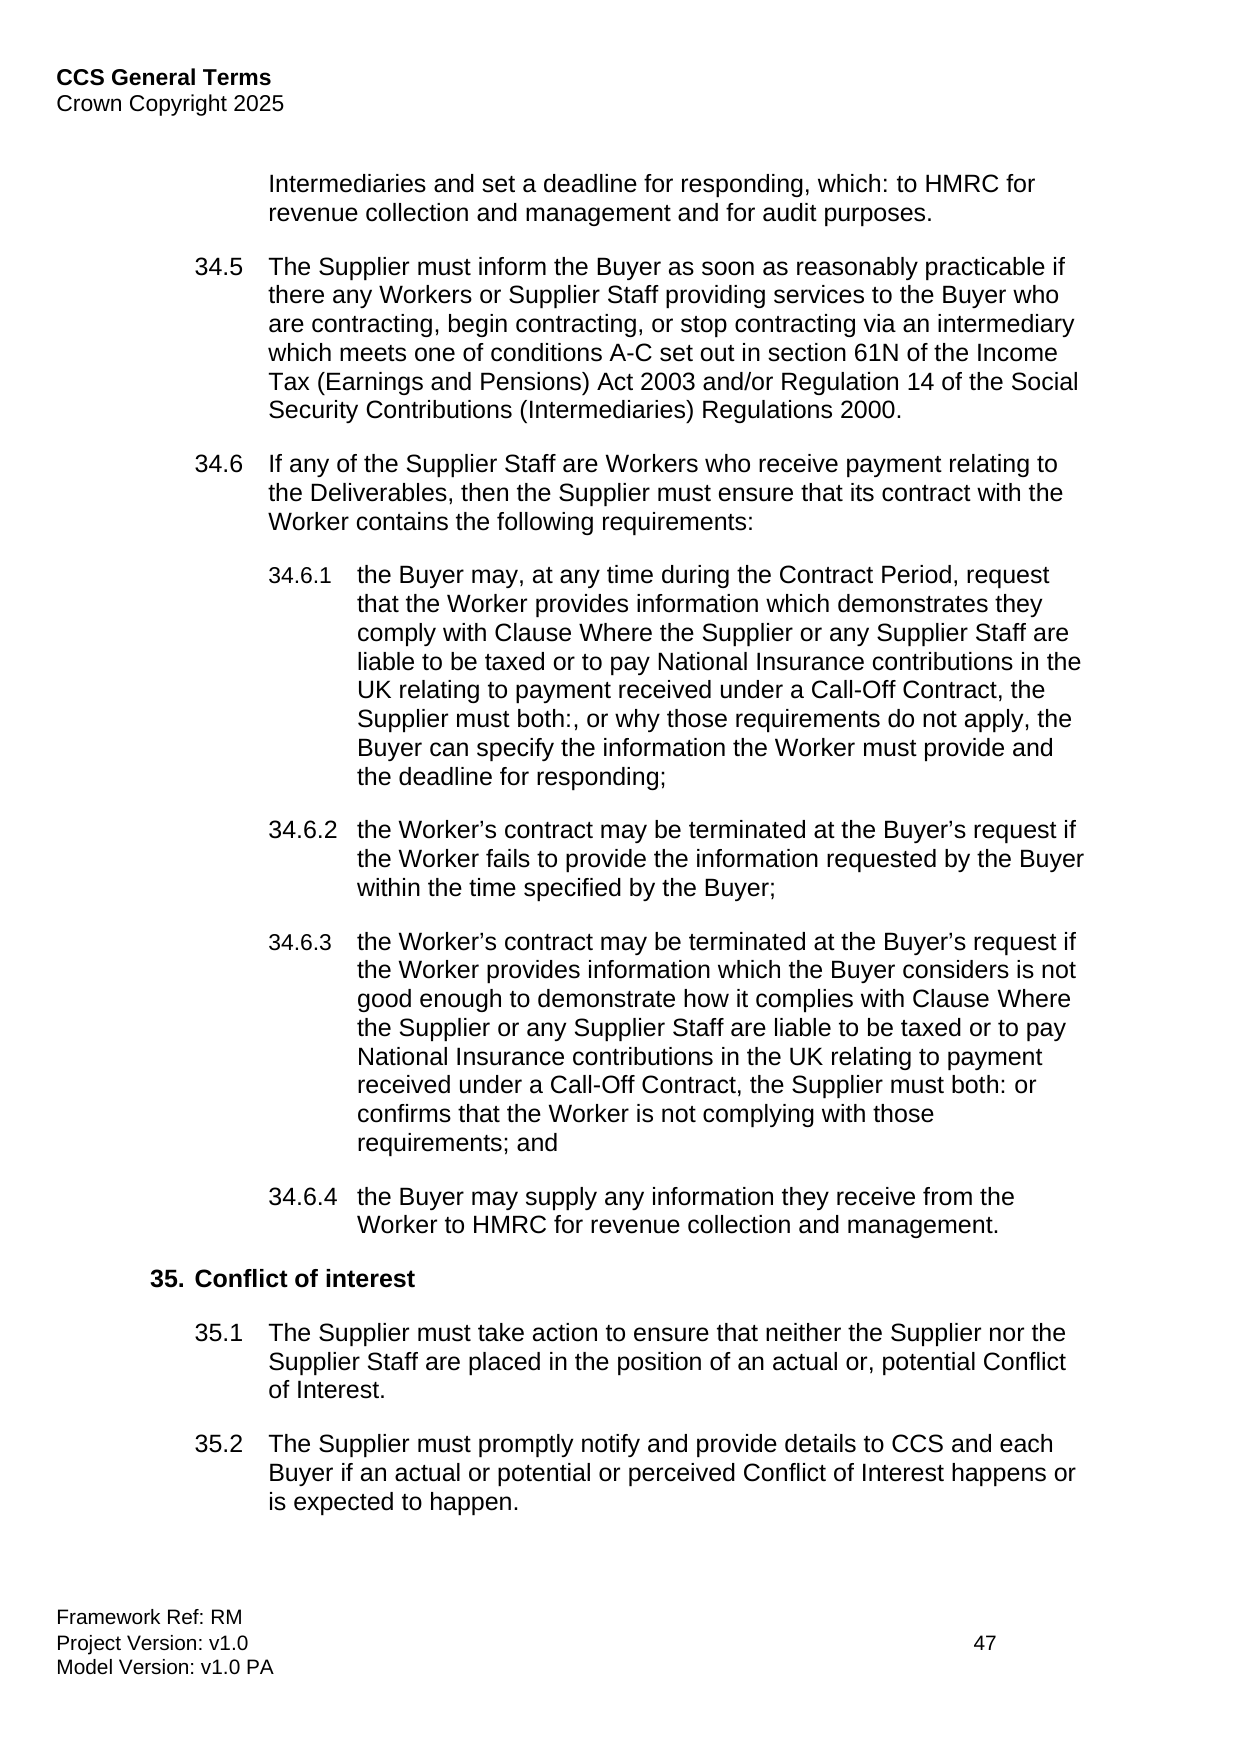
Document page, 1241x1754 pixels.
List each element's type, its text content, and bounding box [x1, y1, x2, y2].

list The Supplier must promptly notify and provide details to CCS and each Buyer if an actual or potential or perceived Conflict of Interest happens or is expected to happen. [194, 1429, 1090, 1516]
list the Worker’s contract may be terminated at the Buyer’s request if the Worker provides information which the Buyer considers is not good enough to demonstrate how it complies with Clause 34.2 or confirms that the Worker is not complying with those requirements; and [268, 927, 1090, 1157]
list the Worker’s contract may be terminated at the Buyer’s request if the Worker fails to provide the information requested by the Buyer within the time specified by the Buyer; [268, 816, 1090, 902]
list the Buyer may, at any time during the Contract Period, request that the Worker provides information which demonstrates they comply with Clause 34.2, or why those requirements do not apply, the Buyer can specify the information the Worker must provide and the deadline for responding; [268, 561, 1090, 791]
list the Buyer may supply any information they receive from the Worker to HMRC for revenue collection and management. [268, 1182, 1090, 1239]
list The Supplier must inform the Buyer as soon as reasonably practicable if there any Workers or Supplier Staff providing services to the Buyer who are contracting, begin contracting, or stop contracting via an intermediary which meets one of conditions A-C set out in section 61N of the Income Tax (Earnings and Pensions) Act 2003 and/or Regulation 14 of the Social Security Contributions (Intermediaries) Regulations 2000. [194, 252, 1090, 424]
list The Buyer may supply any information they receive from the Supplier under Clause 34.3 to HMRC for revenue collection and management and for audit purposes. [194, 169, 1090, 227]
list The Supplier must take action to ensure that neither the Supplier nor the Supplier Staff are placed in the position of an actual or, potential Conflict of Interest. [194, 1318, 1090, 1404]
list If any of the Supplier Staff are Workers who receive payment relating to the Deliverables, then the Supplier must ensure that its contract with the Worker contains the following requirements: [194, 449, 1090, 536]
list Conflict of interest [150, 1264, 1090, 1293]
